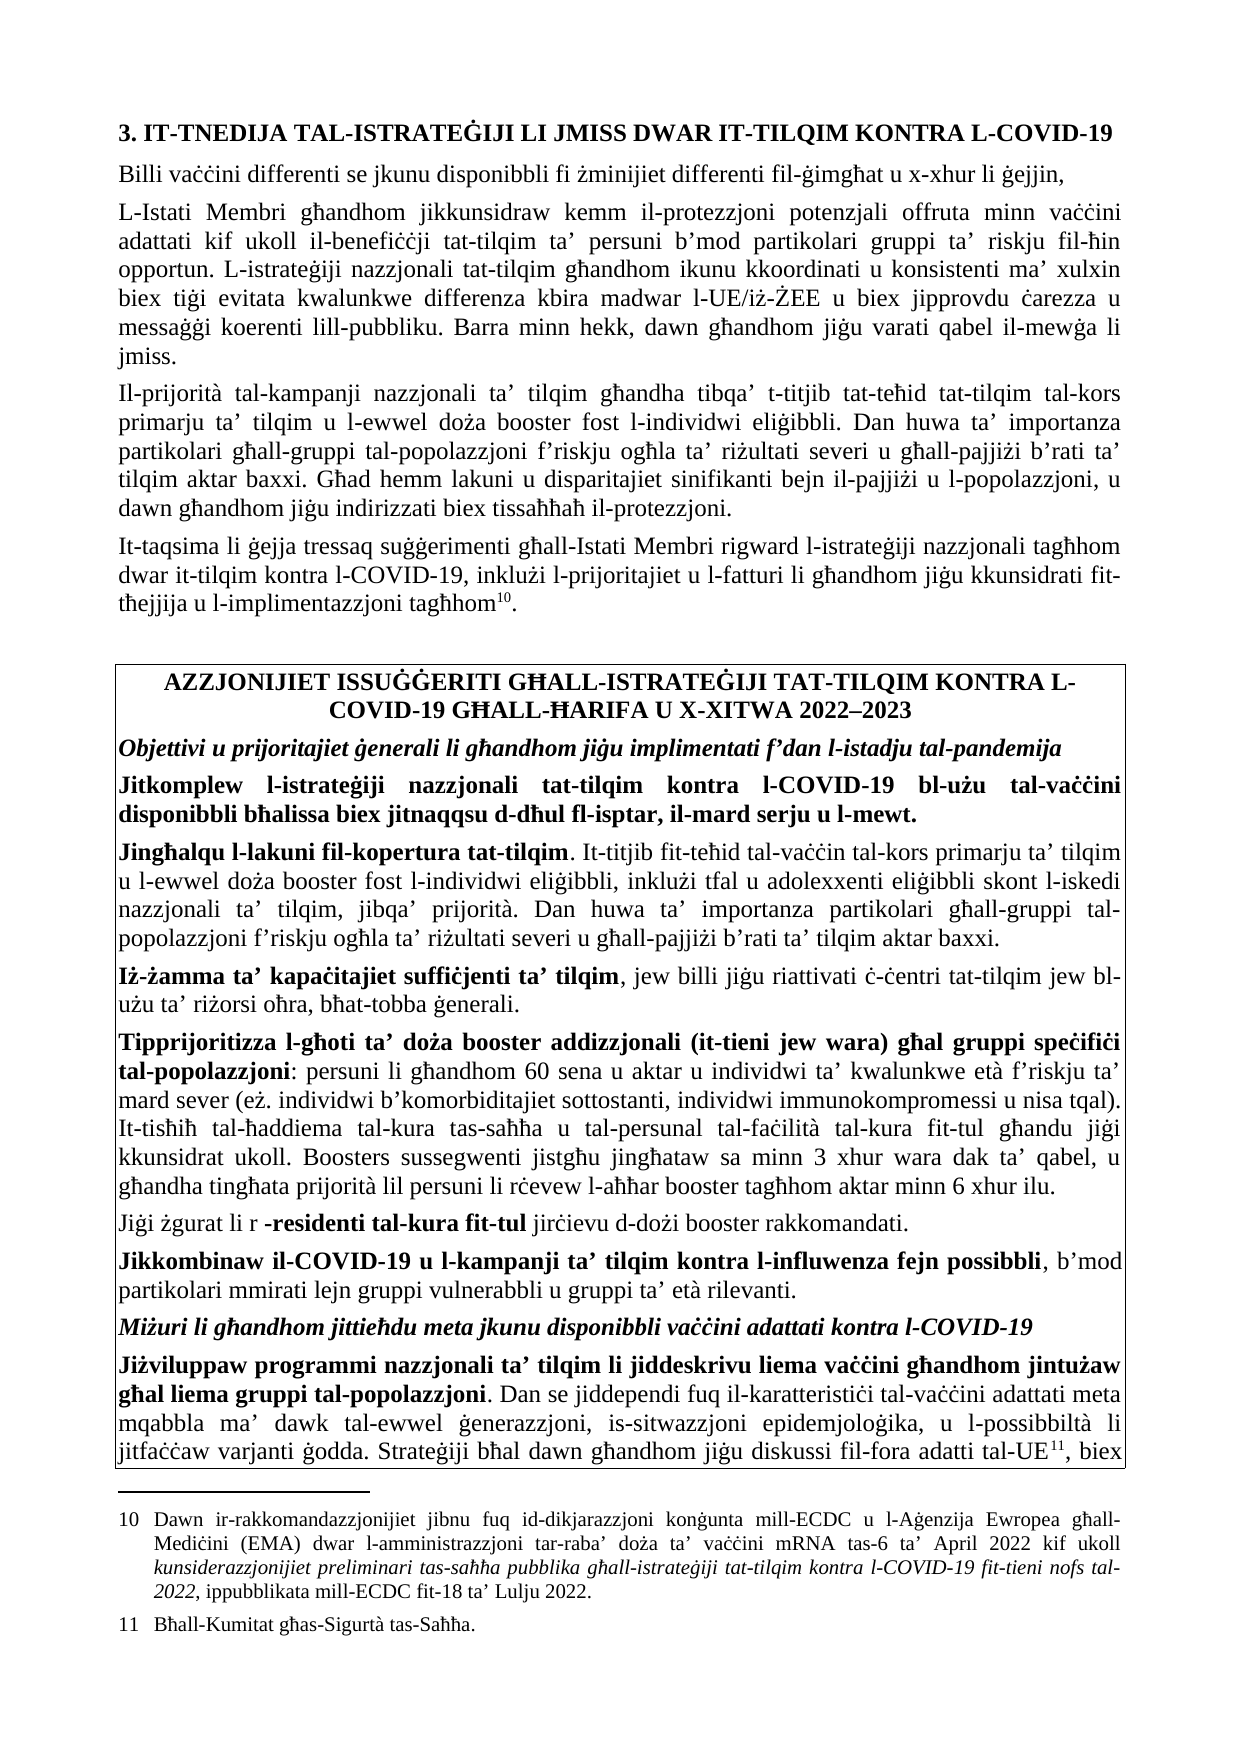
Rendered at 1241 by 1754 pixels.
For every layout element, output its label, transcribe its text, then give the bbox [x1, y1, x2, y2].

text It-taqsima li ġejja tressaq suġġerimenti għall-Istati Membri rigward l-istrateġiji nazzjonali tagħhom dwar it-tilqim kontra l-COVID-19, inklużi l-prijoritajiet u l-fatturi li għandhom jiġu kkunsidrati fit-tħejjija u l-implimentazzjoni tagħhom. [118, 531, 1122, 617]
text Miżuri li għandhom jittieħdu meta jkunu disponibbli vaċċini adattati kontra l-COVID-19 [116, 1309, 1125, 1341]
text Jiżviluppaw programmi nazzjonali ta’ tilqim li jiddeskrivu liema vaċċini għandhom jintużaw għal liema gruppi tal-popolazzjoni. Dan se jiddependi fuq il-karatteristiċi tal-vaċċini adattati meta mqabbla ma’ dawk tal-ewwel ġenerazzjoni, is-sitwazzjoni epidemjoloġika, u l-possibbiltà li jitfaċċaw varjanti ġodda. Strateġiji bħal dawn għandhom jiġu diskussi fil-fora adatti tal-UE, biex ikun hemm skambju ta’ esperjenzi u biex tiġi żgurata l-koordinazzjoni fost il-pajjiżi. [116, 1347, 1125, 1468]
text Il-prijorità tal-kampanji nazzjonali ta’ tilqim għandha tibqa’ t-titjib tat-teħid tat-tilqim tal-kors primarju ta’ tilqim u l-ewwel doża booster fost l-individwi eliġibbli. Dan huwa ta’ importanza partikolari għall-gruppi tal-popolazzjoni f’riskju ogħla ta’ riżultati severi u għall-pajjiżi b’rati ta’ tilqim aktar baxxi. Għad hemm lakuni u disparitajiet sinifikanti bejn il-pajjiżi u l-popolazzjoni, u dawn għandhom jiġu indirizzati biex tissaħħaħ il-protezzjoni. [118, 378, 1122, 522]
text Billi vaċċini differenti se jkunu disponibbli fi żminijiet differenti fil-ġimgħat u x-xhur li ġejjin, [118, 159, 1122, 188]
text Iż-żamma ta’ kapaċitajiet suffiċjenti ta’ tilqim, jew billi jiġu riattivati ċ-ċentri tat-tilqim jew bl-użu ta’ riżorsi oħra, bħat-tobba ġenerali. [116, 958, 1125, 1018]
text Objettivi u prijoritajiet ġenerali li għandhom jiġu implimentati f’dan l-istadju tal-pandemija [116, 730, 1125, 762]
text L-Istati Membri għandhom jikkunsidraw kemm il-protezzjoni potenzjali offruta minn vaċċini adattati kif ukoll il-benefiċċji tat-tilqim ta’ persuni b’mod partikolari gruppi ta’ riskju fil-ħin opportun. L-istrateġiji nazzjonali tat-tilqim għandhom ikunu kkoordinati u konsistenti ma’ xulxin biex tiġi evitata kwalunkwe differenza kbira madwar l-UE/iż-ŻEE u biex jipprovdu ċarezza u messaġġi koerenti lill-pubbliku. Barra minn hekk, dawn għandhom jiġu varati qabel il-mewġa li jmiss. [118, 197, 1122, 369]
text Jikkombinaw il-COVID-19 u l-kampanji ta’ tilqim kontra l-influwenza fejn possibbli, b’mod partikolari mmirati lejn gruppi vulnerabbli u gruppi ta’ età rilevanti. [116, 1243, 1125, 1304]
text Dawn ir-rakkomandazzjonijiet jibnu fuq id-dikjarazzjoni konġunta mill-ECDC u l-Aġenzija Ewropea għall-Mediċini (EMA) dwar l-amministrazzjoni tar-raba’ doża ta’ vaċċini mRNA tas-6 ta’ April 2022 kif ukoll kunsiderazzjonijiet preliminari tas-saħħa pubblika għall-istrateġiji tat-tilqim kontra l-COVID-19 fit-tieni nofs tal-2022, ippubblikata mill-ECDC fit-18 ta’ Lulju 2022. [118, 1507, 1122, 1603]
text Bħall-Kumitat għas-Sigurtà tas-Saħħa. [118, 1612, 1122, 1636]
text Jingħalqu l-lakuni fil-kopertura tat-tilqim. It-titjib fit-teħid tal-vaċċin tal-kors primarju ta’ tilqim u l-ewwel doża booster fost l-individwi eliġibbli, inklużi tfal u adolexxenti eliġibbli skont l-iskedi nazzjonali ta’ tilqim, jibqa’ prijorità. Dan huwa ta’ importanza partikolari għall-gruppi tal-popolazzjoni f’riskju ogħla ta’ riżultati severi u għall-pajjiżi b’rati ta’ tilqim aktar baxxi. [116, 834, 1125, 952]
text Jiġi żgurat li r -residenti tal-kura fit-tul jirċievu d-dożi booster rakkomandati. [116, 1206, 1125, 1237]
text AZZJONIJIET ISSUĠĠERITI GĦALL-ISTRATEĠIJI TAT-TILQIM KONTRA L-COVID-19 GĦALL-ĦARIFA U X-XITWA 2022–2023 [116, 665, 1125, 724]
text Jitkomplew l-istrateġiji nazzjonali tat-tilqim kontra l-COVID-19 bl-użu tal-vaċċini disponibbli bħalissa biex jitnaqqsu d-dħul fl-isptar, il-mard serju u l-mewt. [116, 768, 1125, 828]
text Tipprijoritizza l-għoti ta’ doża booster addizzjonali (it-tieni jew wara) għal gruppi speċifiċi tal-popolazzjoni: persuni li għandhom 60 sena u aktar u individwi ta’ kwalunkwe età f’riskju ta’ mard sever (eż. individwi b’komorbiditajiet sottostanti, individwi immunokompromessi u nisa tqal). It-tisħiħ tal-ħaddiema tal-kura tas-saħħa u tal-persunal tal-faċilità tal-kura fit-tul għandu jiġi kkunsidrat ukoll. Boosters sussegwenti jistgħu jingħataw sa minn 3 xhur wara dak ta’ qabel, u għandha tingħata prijorità lil persuni li rċevew l-aħħar booster tagħhom aktar minn 6 xhur ilu. [116, 1024, 1125, 1200]
subtitle 3. IT-TNEDIJA TAL-ISTRATEĠIJI LI JMISS DWAR IT-TILQIM KONTRA L-COVID-19 [118, 118, 1122, 147]
